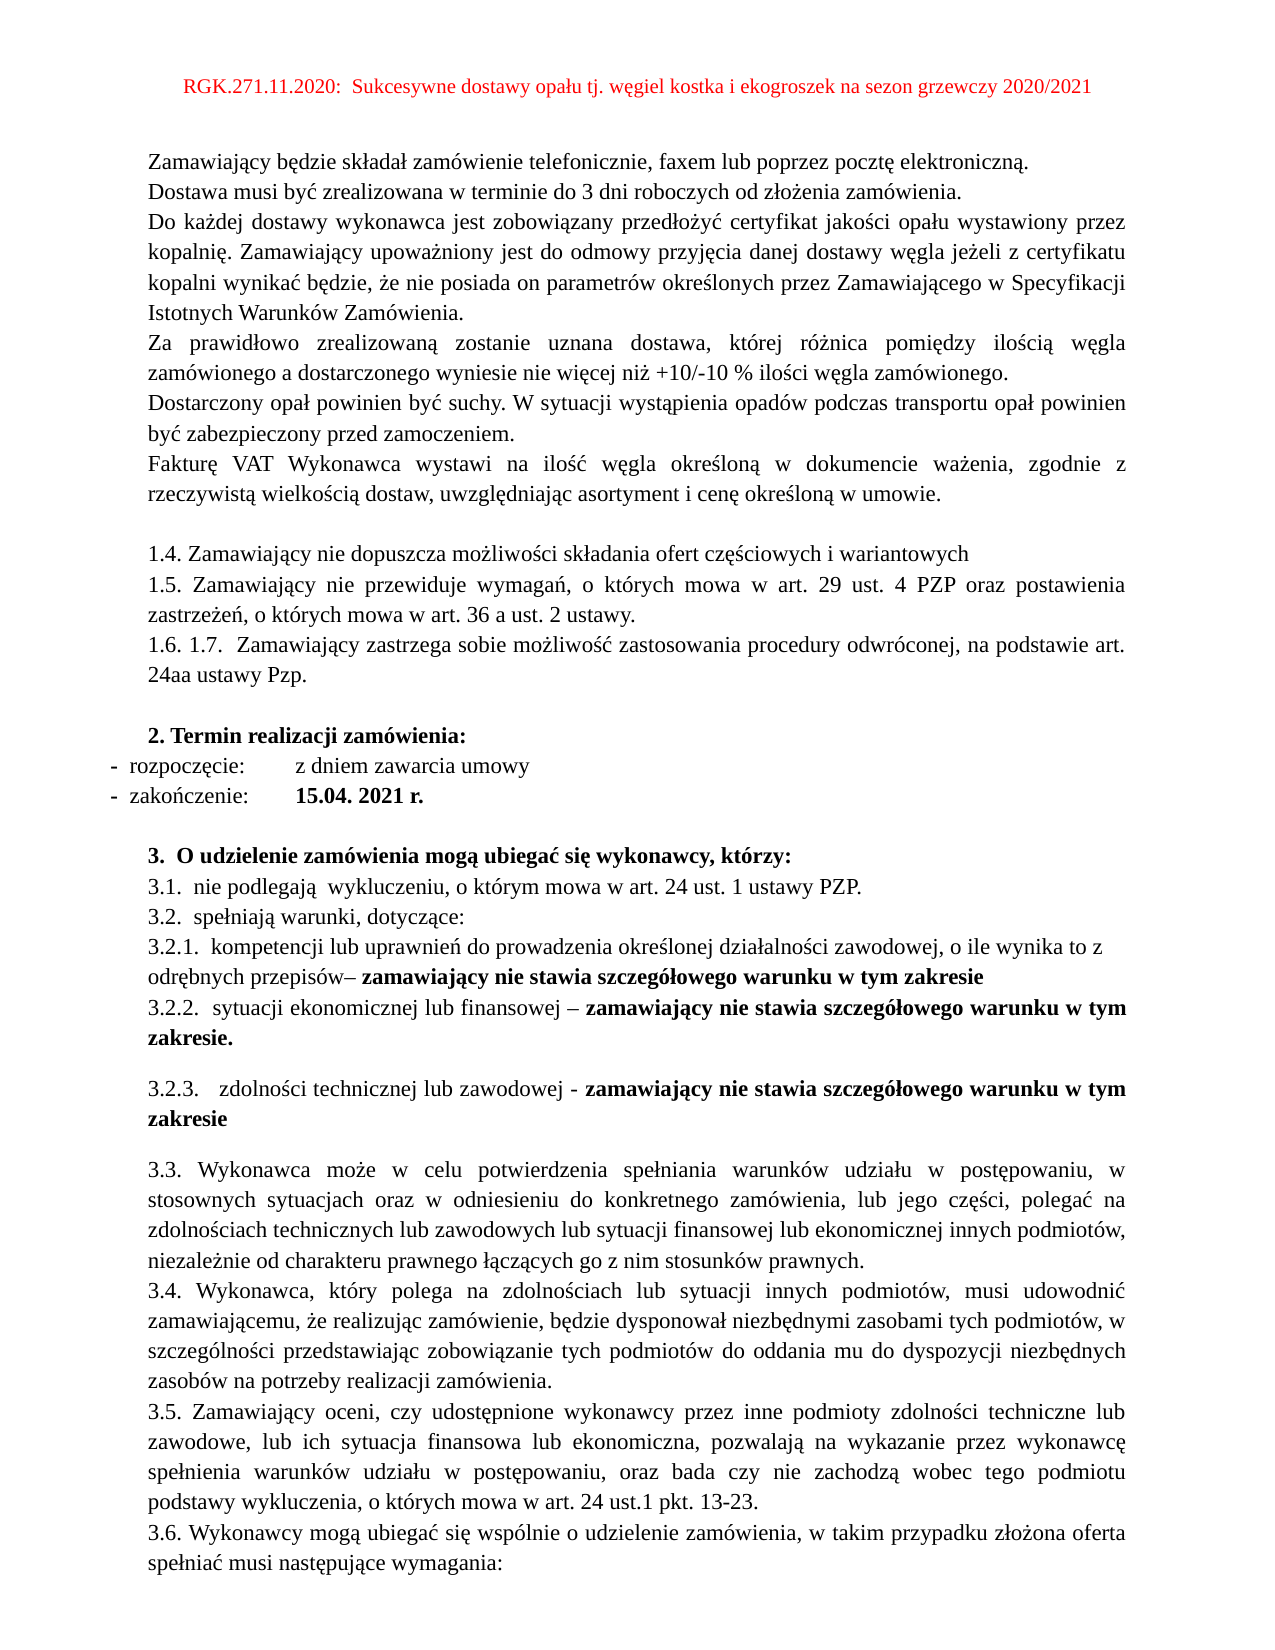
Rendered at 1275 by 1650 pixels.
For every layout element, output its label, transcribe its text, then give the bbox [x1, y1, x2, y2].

text 1.5. Zamawiający nie przewiduje wymagań, o których mowa w art. 29 ust. 4 PZP oraz postawienia zastrzeżeń, o których mowa w art. 36 a ust. 2 ustawy. [148, 571, 1127, 627]
text 3.4. Wykonawca, który polega na zdolnościach lub sytuacji innych podmiotów, musi udowodnić zamawiającemu, że realizując zamówienie, będzie dysponował niezbędnymi zasobami tych podmiotów, w szczególności przedstawiając zobowiązanie tych podmiotów do oddania mu do dyspozycji niezbędnych zasobów na potrzeby realizacji zamówienia. [148, 1277, 1127, 1394]
text - rozpoczęcie: z dniem zawarcia umowy [110, 752, 1127, 778]
text 3.2. spełniają warunki, dotyczące: [148, 903, 1121, 929]
list Dostarczony opał powinien być suchy. W sytuacji wystąpienia opadów podczas transportu opał powinien być zabezpieczony przed zamoczeniem. [148, 389, 1127, 446]
text 3.3. Wykonawca może w celu potwierdzenia spełniania warunków udziału w postępowaniu, w stosownych sytuacjach oraz w odniesieniu do konkretnego zamówienia, lub jego części, polegać na zdolnościach technicznych lub zawodowych lub sytuacji finansowej lub ekonomicznej innych podmiotów, niezależnie od charakteru prawnego łączących go z nim stosunków prawnych. [148, 1156, 1127, 1273]
text 3.2.3. zdolności technicznej lub zawodowej - zamawiający nie stawia szczegółowego warunku w tym zakresie [148, 1075, 1127, 1131]
text 1.6. 1.7. Zamawiający zastrzega sobie możliwość zastosowania procedury odwróconej, na podstawie art. 24aa ustawy Pzp. [148, 631, 1127, 688]
text 3.5. Zamawiający oceni, czy udostępnione wykonawcy przez inne podmioty zdolności techniczne lub zawodowe, lub ich sytuacja finansowa lub ekonomiczna, pozwalają na wykazanie przez wykonawcę spełnienia warunków udziału w postępowaniu, oraz bada czy nie zachodzą wobec tego podmiotu podstawy wykluczenia, o których mowa w art. 24 ust.1 pkt. 13-23. [148, 1398, 1127, 1515]
list Za prawidłowo zrealizowaną zostanie uznana dostawa, której różnica pomiędzy ilością węgla zamówionego a dostarczonego wyniesie nie więcej niż +10/-10 % ilości węgla zamówionego. [148, 329, 1127, 386]
text 3.2.1. kompetencji lub uprawnień do prowadzenia określonej działalności zawodowej, o ile wynika to z odrębnych przepisów– zamawiający nie stawia szczegółowego warunku w tym zakresie [148, 933, 1127, 990]
list Dostawa musi być zrealizowana w terminie do 3 dni roboczych od złożenia zamówienia. [148, 178, 1127, 204]
list Fakturę VAT Wykonawca wystawi na ilość węgla określoną w dokumencie ważenia, zgodnie z rzeczywistą wielkością dostaw, uwzględniając asortyment i cenę określoną w umowie. [148, 450, 1127, 506]
text 1.4. Zamawiający nie dopuszcza możliwości składania ofert częściowych i wariantowych [148, 540, 1127, 567]
text 3.2.2. sytuacji ekonomicznej lub finansowej – zamawiający nie stawia szczegółowego warunku w tym zakresie. [148, 993, 1127, 1050]
text - zakończenie: 15.04. 2021 r. [110, 782, 1127, 808]
text 3.6. Wykonawcy mogą ubiegać się wspólnie o udzielenie zamówienia, w takim przypadku złożona oferta spełniać musi następujące wymagania: [148, 1518, 1127, 1575]
text 3.1. nie podlegają wykluczeniu, o którym mowa w art. 24 ust. 1 ustawy PZP. [148, 873, 1127, 899]
list 2. Termin realizacji zamówienia: [148, 722, 1121, 748]
list Zamawiający będzie składał zamówienie telefonicznie, faxem lub poprzez pocztę elektroniczną. [148, 148, 1127, 174]
text 3. O udzielenie zamówienia mogą ubiegać się wykonawcy, którzy: [148, 842, 1121, 869]
list Do każdej dostawy wykonawca jest zobowiązany przedłożyć certyfikat jakości opału wystawiony przez kopalnię. Zamawiający upoważniony jest do odmowy przyjęcia danej dostawy węgla jeżeli z certyfikatu kopalni wynikać będzie, że nie posiada on parametrów określonych przez Zamawiającego w Specyfikacji Istotnych Warunków Zamówienia. [148, 208, 1127, 325]
